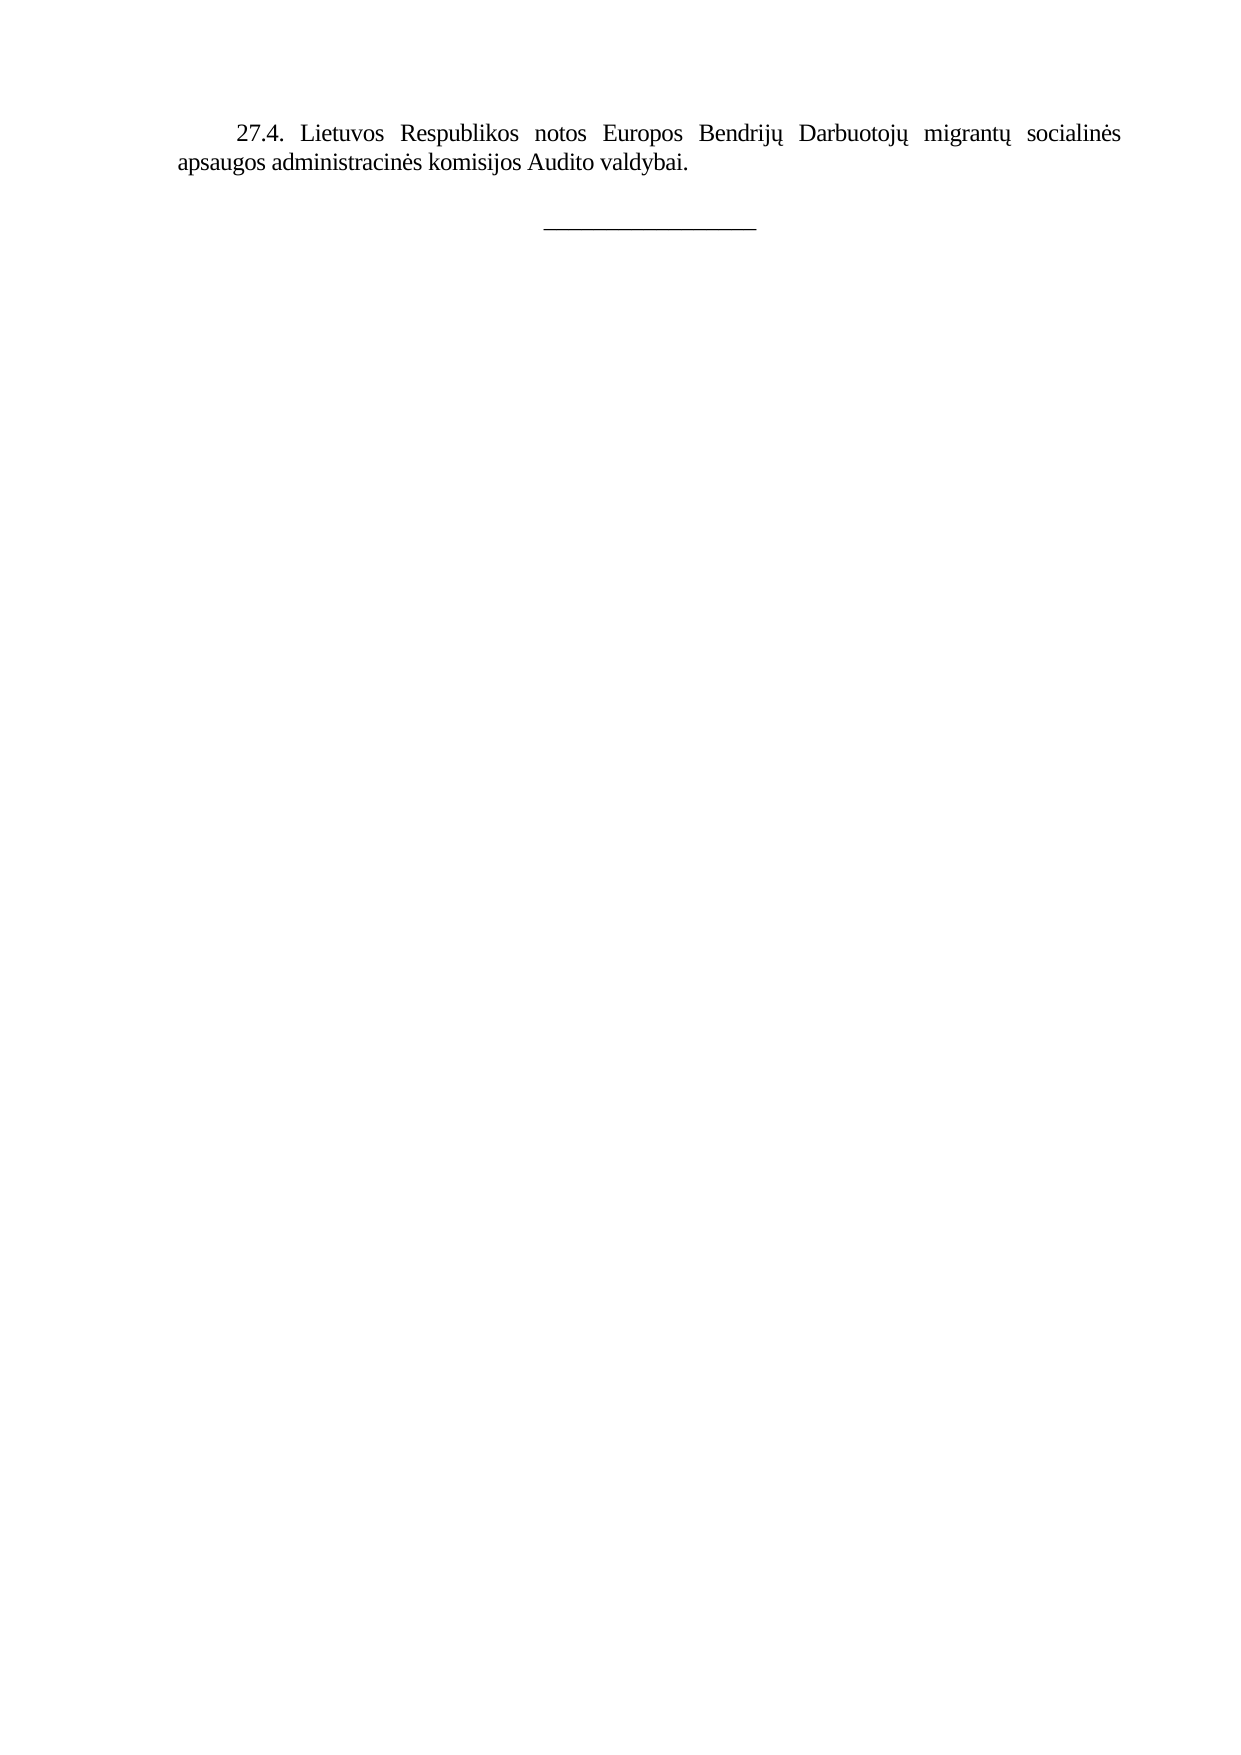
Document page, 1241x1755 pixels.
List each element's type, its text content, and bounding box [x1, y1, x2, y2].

text _________________ [177, 204, 1122, 233]
text 27.4. Lietuvos Respublikos notos Europos Bendrijų Darbuotojų migrantų socialinės apsaugos administracinės komisijos Audito valdybai. [177, 118, 1122, 176]
